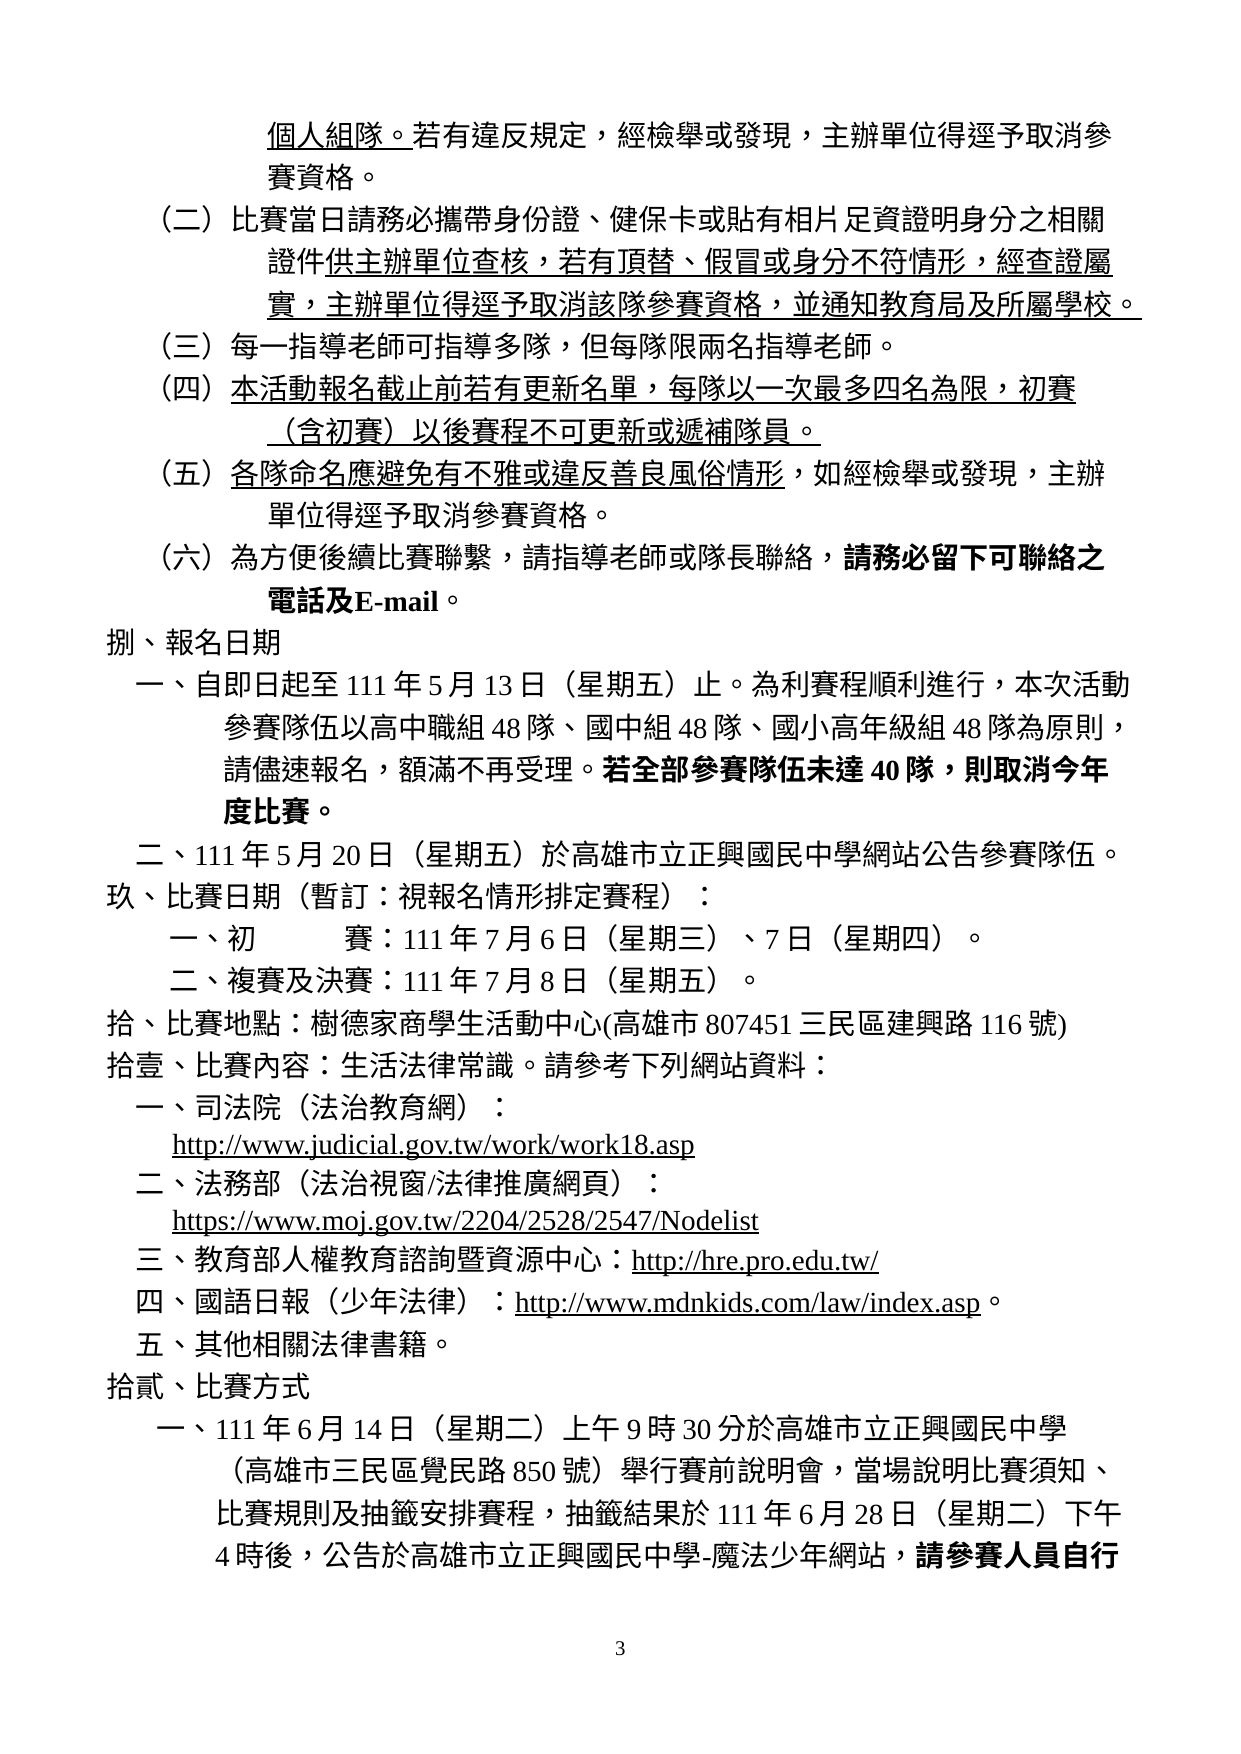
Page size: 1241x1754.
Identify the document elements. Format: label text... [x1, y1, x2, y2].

text 二、複賽及決賽：111年7月8日（星期五）。 [169, 958, 1134, 1000]
text （二）比賽當日請務必攜帶身份證、健保卡或貼有相片足資證明身分之相關證件供主辦單位查核，若有頂替、假冒或身分不符情形，經查證屬實，主辦單位得逕予取消該隊參賽資格，並通知教育局及所屬學校。 [106, 197, 1134, 324]
text http://www.judicial.gov.tw/work/work18.asp [106, 1127, 1134, 1161]
text （五）各隊命名應避免有不雅或違反善良風俗情形，如經檢舉或發現，主辦單位得逕予取消參賽資格。 [106, 451, 1134, 535]
text 拾壹、比賽內容：生活法律常識。請參考下列網站資料： [106, 1043, 1134, 1085]
text 拾貳、比賽方式 [106, 1363, 1134, 1406]
text 玖、比賽日期（暫訂：視報名情形排定賽程）： [106, 873, 1134, 916]
text （六）為方便後續比賽聯繫，請指導老師或隊長聯絡，請務必留下可聯絡之電話及E-mail。 [106, 535, 1134, 620]
text 四、國語日報（少年法律）：http://www.mdnkids.com/law/index.asp。 [106, 1279, 1134, 1321]
text 拾、比賽地點：樹德家商學生活動中心(高雄市807451三民區建興路116號) [106, 1000, 1134, 1043]
text 一、111年6月14日（星期二）上午9時30分於高雄市立正興國民中學 （高雄市三民區覺民路850號）舉行賽前說明會，當場說明比賽須知、比賽規則及抽籤安排賽程，抽籤結果於111年6月28日（星期二）下午4時後，公告於高雄市立正興國民中學-魔法少年網站，請參賽人員自行 [156, 1406, 1134, 1575]
text 二、111年5月20日（星期五）於高雄市立正興國民中學網站公告參賽隊伍。 [106, 831, 1134, 873]
text 二、法務部（法治視窗/法律推廣網頁）： [106, 1161, 1134, 1203]
text 五、其他相關法律書籍。 [106, 1321, 1134, 1363]
text https://www.moj.gov.tw/2204/2528/2547/Nodelist [106, 1203, 1134, 1237]
text 一、自即日起至111年5月13日（星期五）止。為利賽程順利進行，本次活動參賽隊伍以高中職組48隊、國中組48隊、國小高年級組48隊為原則，請儘速報名，額滿不再受理。若全部參賽隊伍未達40隊，則取消今年度比賽。 [106, 662, 1134, 831]
text （三）每一指導老師可指導多隊，但每隊限兩名指導老師。 [106, 324, 1134, 366]
text 個人組隊。若有違反規定，經檢舉或發現，主辦單位得逕予取消參賽資格。 [106, 112, 1134, 197]
text 一、初 賽：111年7月6日（星期三）、7日（星期四）。 [169, 916, 1134, 958]
text 捌、報名日期 [106, 620, 1134, 662]
text 一、司法院（法治教育網）： [106, 1085, 1134, 1127]
text （四）本活動報名截止前若有更新名單，每隊以一次最多四名為限，初賽（含初賽）以後賽程不可更新或遞補隊員。 [106, 366, 1134, 451]
text 三、教育部人權教育諮詢暨資源中心：http://hre.pro.edu.tw/ [106, 1237, 1134, 1279]
